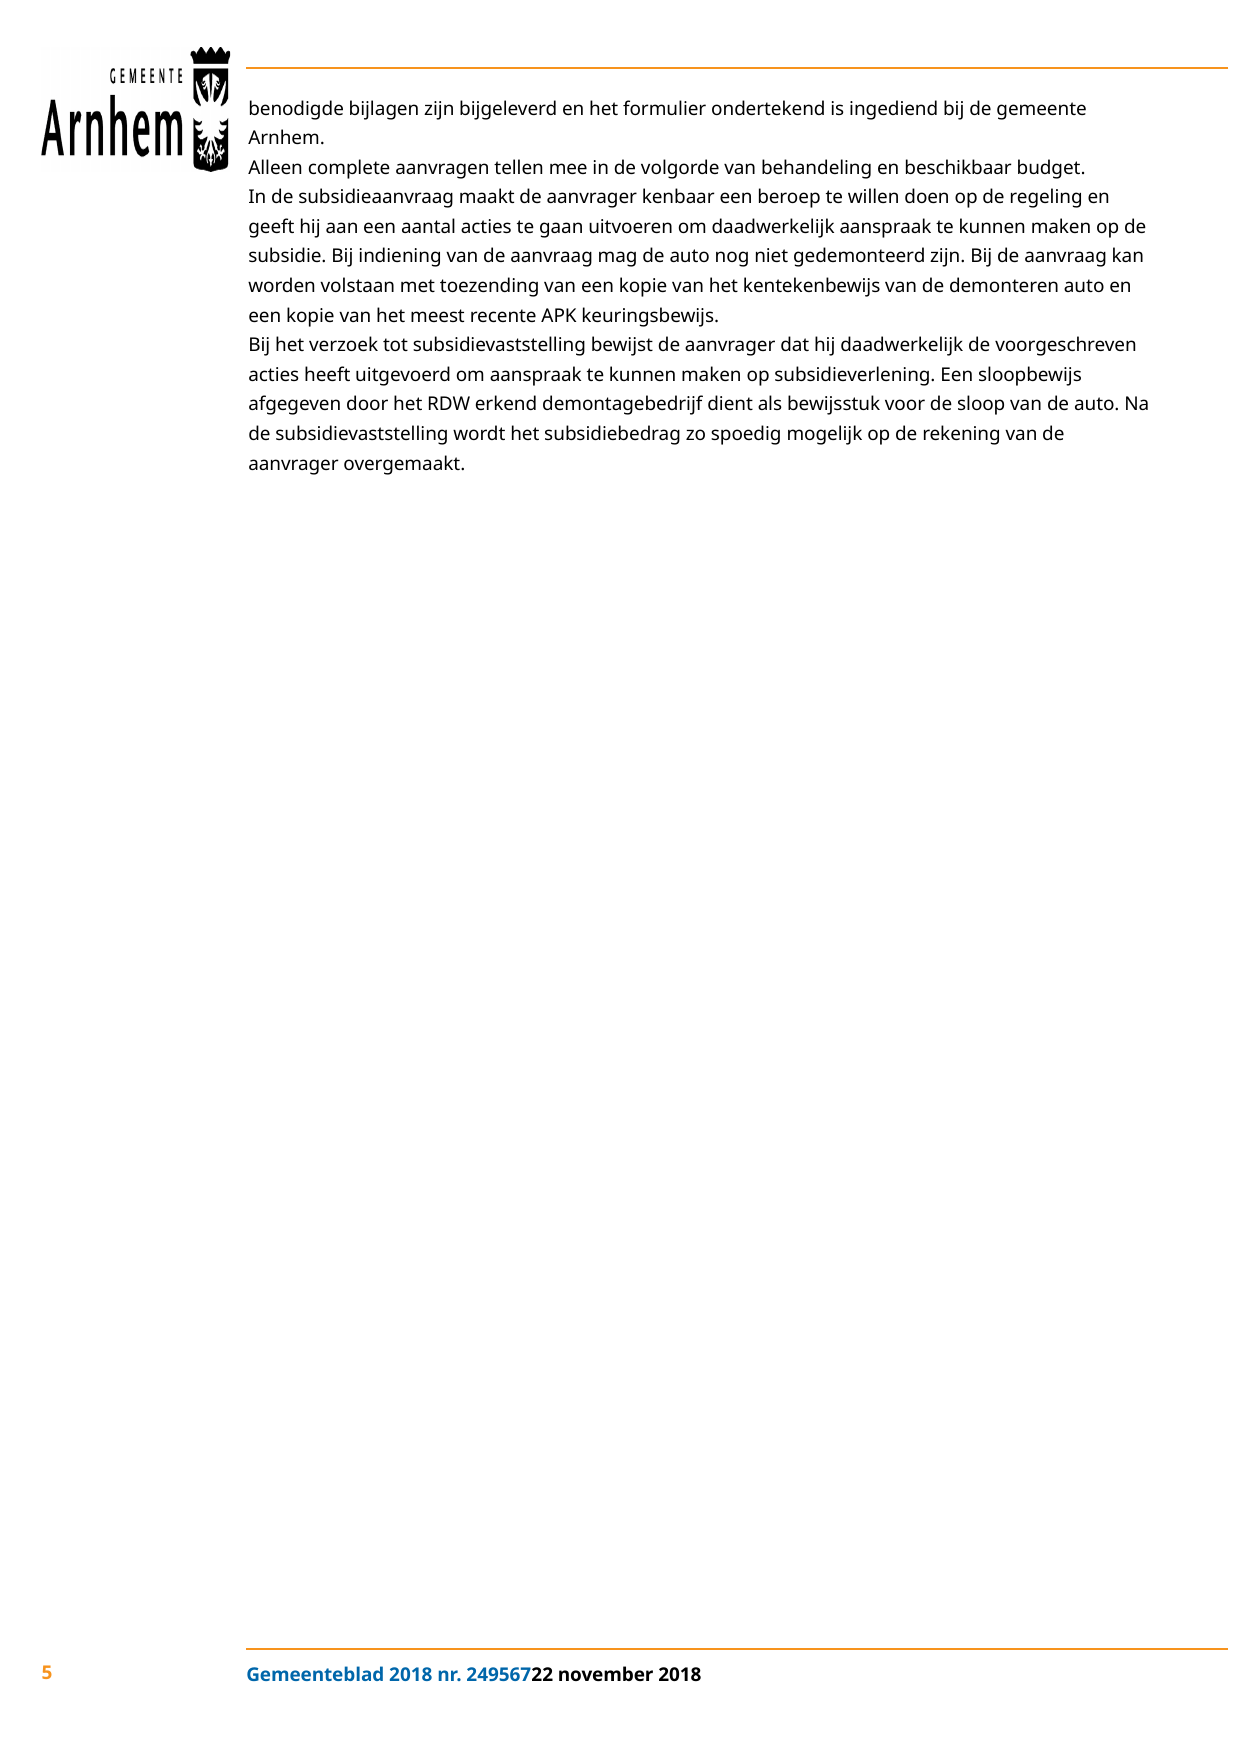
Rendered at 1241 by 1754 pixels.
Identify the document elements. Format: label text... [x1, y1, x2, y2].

text benodigde bijlagen zijn bijgeleverd en het formulier ondertekend is ingediend bij de gemeente Arnhem. [248, 95, 1152, 150]
text Alleen complete aanvragen tellen mee in de volgorde van behandeling en beschikbaar budget. [248, 154, 1152, 180]
text In de subsidieaanvraag maakt de aanvrager kenbaar een beroep te willen doen op de regeling en geeft hij aan een aantal acties te gaan uitvoeren om daadwerkelijk aanspraak te kunnen maken op de subsidie. Bij indiening van de aanvraag mag de auto nog niet gedemonteerd zijn. Bij de aanvraag kan worden volstaan met toezending van een kopie van het kentekenbewijs van de demonteren auto en een kopie van het meest recente APK keuringsbewijs. [248, 183, 1152, 328]
text Bij het verzoek tot subsidievaststelling bewijst de aanvrager dat hij daadwerkelijk de voorgeschreven acties heeft uitgevoerd om aanspraak te kunnen maken op subsidieverlening. Een sloopbewijs afgegeven door het RDW erkend demontagebedrijf dient als bewijsstuk voor de sloop van de auto. Na de subsidievaststelling wordt het subsidiebedrag zo spoedig mogelijk op de rekening van de aanvrager overgemaakt. [248, 331, 1152, 476]
picture [41, 47, 231, 172]
